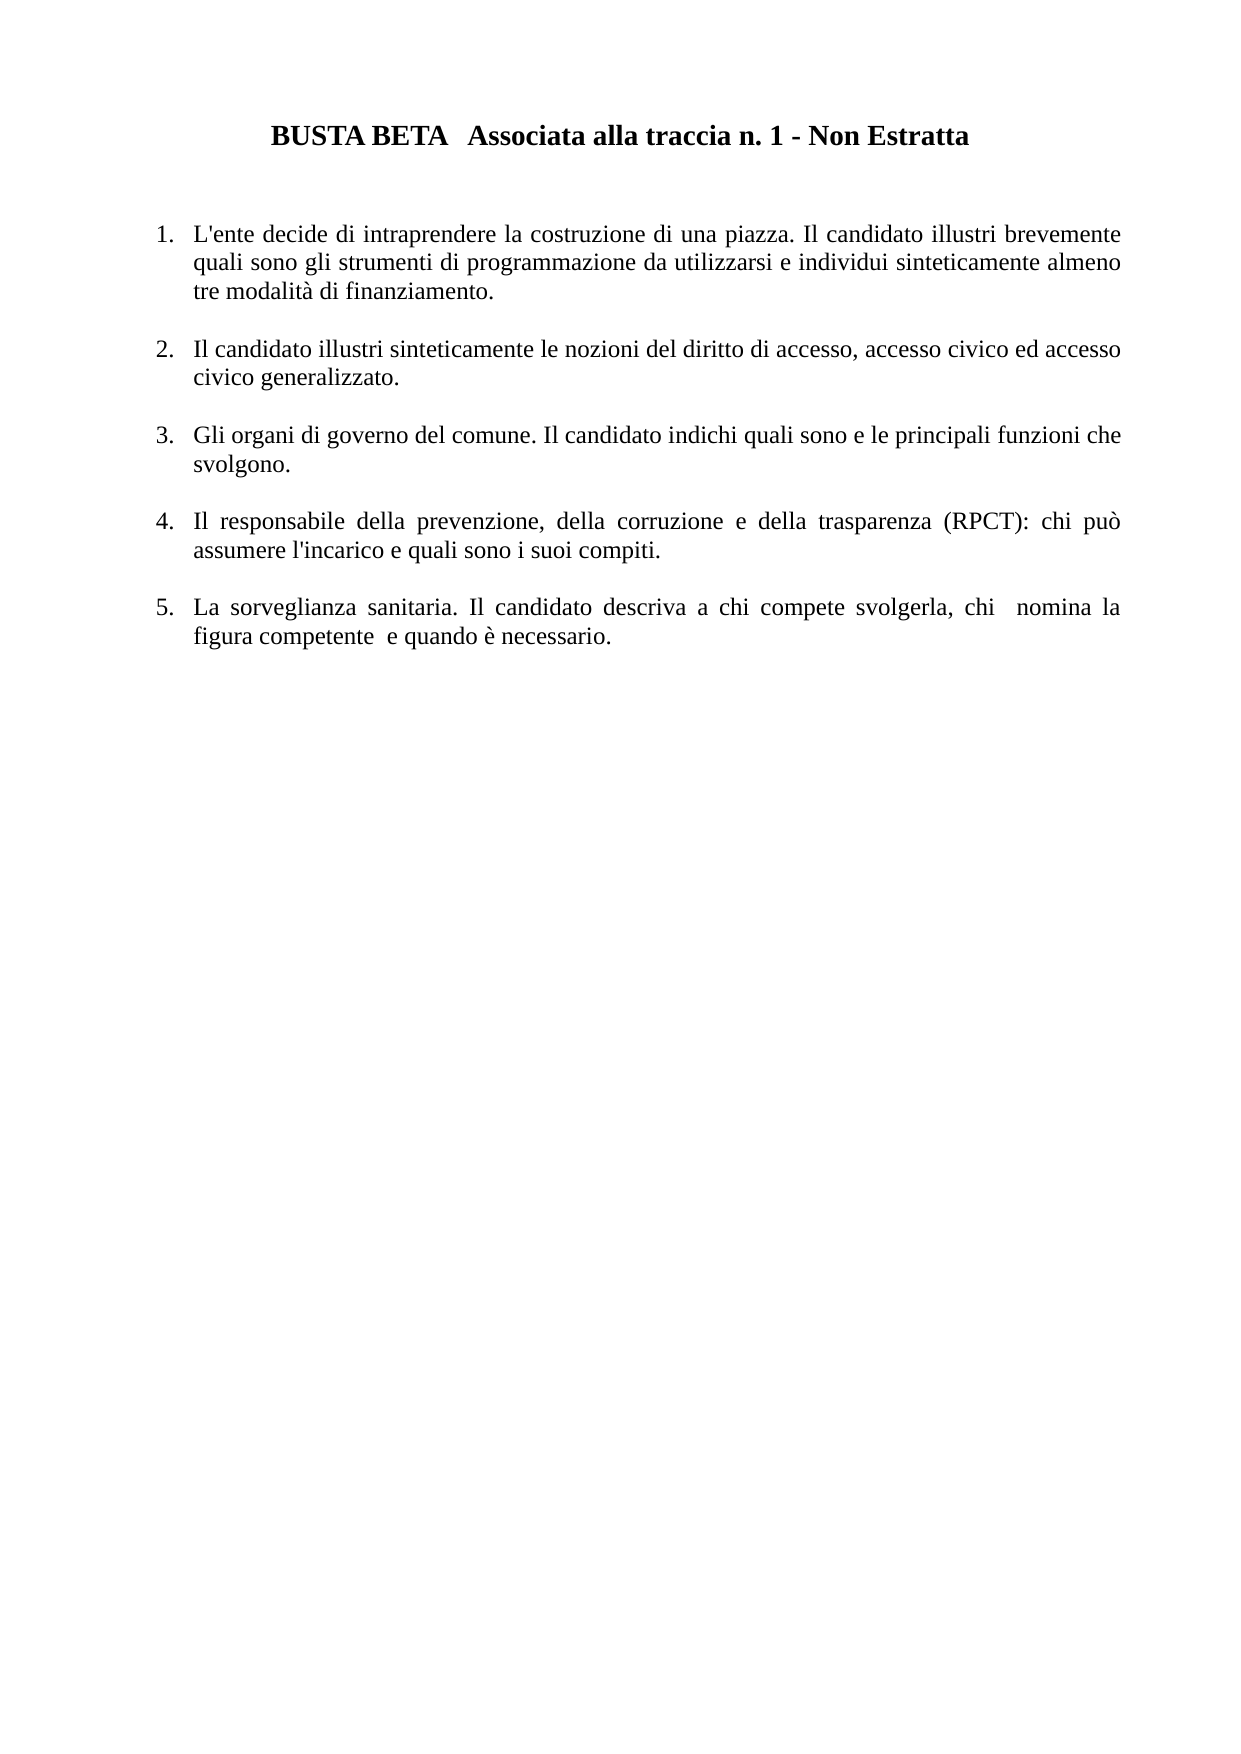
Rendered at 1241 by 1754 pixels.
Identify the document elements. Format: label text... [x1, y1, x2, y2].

list Gli organi di governo del comune. Il candidato indichi quali sono e le principali funzioni che svolgono. [156, 420, 1122, 477]
text BUSTA BETA Associata alla traccia n. 1 - Non Estratta [118, 118, 1122, 152]
list Il responsabile della prevenzione, della corruzione e della trasparenza (RPCT): chi può assumere l'incarico e quali sono i suoi compiti. [156, 506, 1122, 564]
list Il candidato illustri sinteticamente le nozioni del diritto di accesso, accesso civico ed accesso civico generalizzato. [156, 334, 1122, 391]
list La sorveglianza sanitaria. Il candidato descriva a chi compete svolgerla, chi nomina la figura competente e quando è necessario. [156, 592, 1122, 650]
list L'ente decide di intraprendere la costruzione di una piazza. Il candidato illustri brevemente quali sono gli strumenti di programmazione da utilizzarsi e individui sinteticamente almeno tre modalità di finanziamento. [156, 219, 1122, 305]
